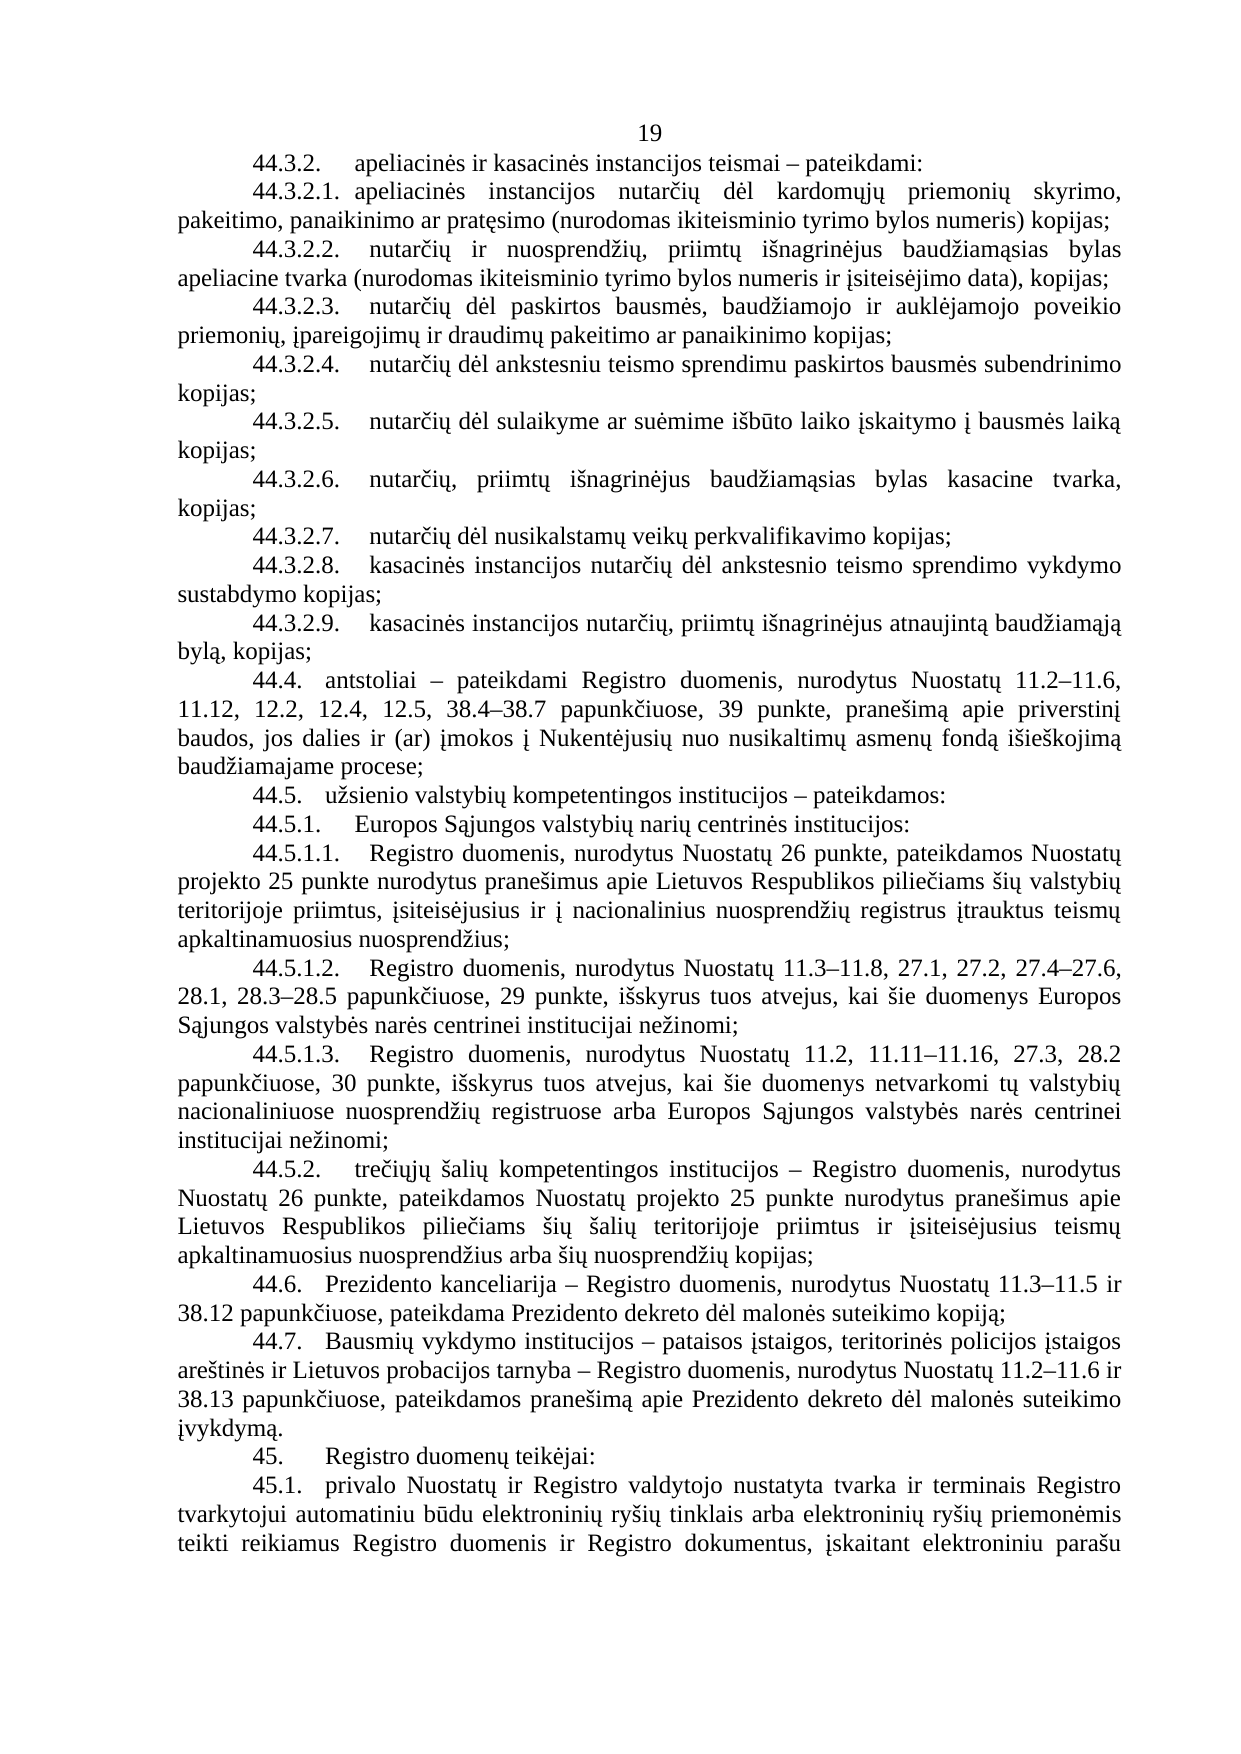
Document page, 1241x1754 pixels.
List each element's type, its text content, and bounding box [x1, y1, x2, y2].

text 44.3.2.7. nutarčių dėl nusikalstamų veikų perkvalifikavimo kopijas; [177, 521, 1122, 550]
text 44.3.2. apeliacinės ir kasacinės instancijos teismai – pateikdami: [177, 148, 1122, 176]
text 44.3.2.9. kasacinės instancijos nutarčių, priimtų išnagrinėjus atnaujintą baudžiamąją bylą, kopijas; [177, 608, 1122, 665]
text 44.3.2.8. kasacinės instancijos nutarčių dėl ankstesnio teismo sprendimo vykdymo sustabdymo kopijas; [177, 550, 1122, 608]
text 44.3.2.1. apeliacinės instancijos nutarčių dėl kardomųjų priemonių skyrimo, pakeitimo, panaikinimo ar pratęsimo (nurodomas ikiteisminio tyrimo bylos numeris) kopijas; [177, 176, 1122, 234]
text 44.5.1. Europos Sąjungos valstybių narių centrinės institucijos: [177, 809, 1122, 838]
text 45. Registro duomenų teikėjai: [177, 1441, 1122, 1470]
text 44.5.1.3. Registro duomenis, nurodytus Nuostatų 11.2, 11.11–11.16, 27.3, 28.2 papunkčiuose, 30 punkte, išskyrus tuos atvejus, kai šie duomenys netvarkomi tų valstybių nacionaliniuose nuosprendžių registruose arba Europos Sąjungos valstybės narės centrinei institucijai nežinomi; [177, 1039, 1122, 1154]
text 44.4. antstoliai – pateikdami Registro duomenis, nurodytus Nuostatų 11.2–11.6, 11.12, 12.2, 12.4, 12.5, 38.4–38.7 papunkčiuose, 39 punkte, pranešimą apie priverstinį baudos, jos dalies ir (ar) įmokos į Nukentėjusių nuo nusikaltimų asmenų fondą išieškojimą baudžiamajame procese; [177, 665, 1122, 780]
text 44.6. Prezidento kanceliarija – Registro duomenis, nurodytus Nuostatų 11.3–11.5 ir 38.12 papunkčiuose, pateikdama Prezidento dekreto dėl malonės suteikimo kopiją; [177, 1269, 1122, 1326]
text 44.5.1.2. Registro duomenis, nurodytus Nuostatų 11.3–11.8, 27.1, 27.2, 27.4–27.6, 28.1, 28.3–28.5 papunkčiuose, 29 punkte, išskyrus tuos atvejus, kai šie duomenys Europos Sąjungos valstybės narės centrinei institucijai nežinomi; [177, 953, 1122, 1039]
text 44.3.2.5. nutarčių dėl sulaikyme ar suėmime išbūto laiko įskaitymo į bausmės laiką kopijas; [177, 406, 1122, 464]
text 44.5. užsienio valstybių kompetentingos institucijos – pateikdamos: [177, 780, 1122, 809]
text 44.7. Bausmių vykdymo institucijos – pataisos įstaigos, teritorinės policijos įstaigos areštinės ir Lietuvos probacijos tarnyba – Registro duomenis, nurodytus Nuostatų 11.2–11.6 ir 38.13 papunkčiuose, pateikdamos pranešimą apie Prezidento dekreto dėl malonės suteikimo įvykdymą. [177, 1326, 1122, 1441]
text 44.5.1.1. Registro duomenis, nurodytus Nuostatų 26 punkte, pateikdamos Nuostatų projekto 25 punkte nurodytus pranešimus apie Lietuvos Respublikos piliečiams šių valstybių teritorijoje priimtus, įsiteisėjusius ir į nacionalinius nuosprendžių registrus įtrauktus teismų apkaltinamuosius nuosprendžius; [177, 838, 1122, 953]
text 44.5.2. trečiųjų šalių kompetentingos institucijos – Registro duomenis, nurodytus Nuostatų 26 punkte, pateikdamos Nuostatų projekto 25 punkte nurodytus pranešimus apie Lietuvos Respublikos piliečiams šių šalių teritorijoje priimtus ir įsiteisėjusius teismų apkaltinamuosius nuosprendžius arba šių nuosprendžių kopijas; [177, 1154, 1122, 1269]
text 45.1. privalo Nuostatų ir Registro valdytojo nustatyta tvarka ir terminais Registro tvarkytojui automatiniu būdu elektroninių ryšių tinklais arba elektroninių ryšių priemonėmis teikti reikiamus Registro duomenis ir Registro dokumentus, įskaitant elektroniniu parašu [177, 1470, 1122, 1556]
text 44.3.2.3. nutarčių dėl paskirtos bausmės, baudžiamojo ir auklėjamojo poveikio priemonių, įpareigojimų ir draudimų pakeitimo ar panaikinimo kopijas; [177, 291, 1122, 349]
text 44.3.2.6. nutarčių, priimtų išnagrinėjus baudžiamąsias bylas kasacine tvarka, kopijas; [177, 464, 1122, 521]
text 44.3.2.4. nutarčių dėl ankstesniu teismo sprendimu paskirtos bausmės subendrinimo kopijas; [177, 349, 1122, 406]
text 44.3.2.2. nutarčių ir nuosprendžių, priimtų išnagrinėjus baudžiamąsias bylas apeliacine tvarka (nurodomas ikiteisminio tyrimo bylos numeris ir įsiteisėjimo data), kopijas; [177, 234, 1122, 291]
